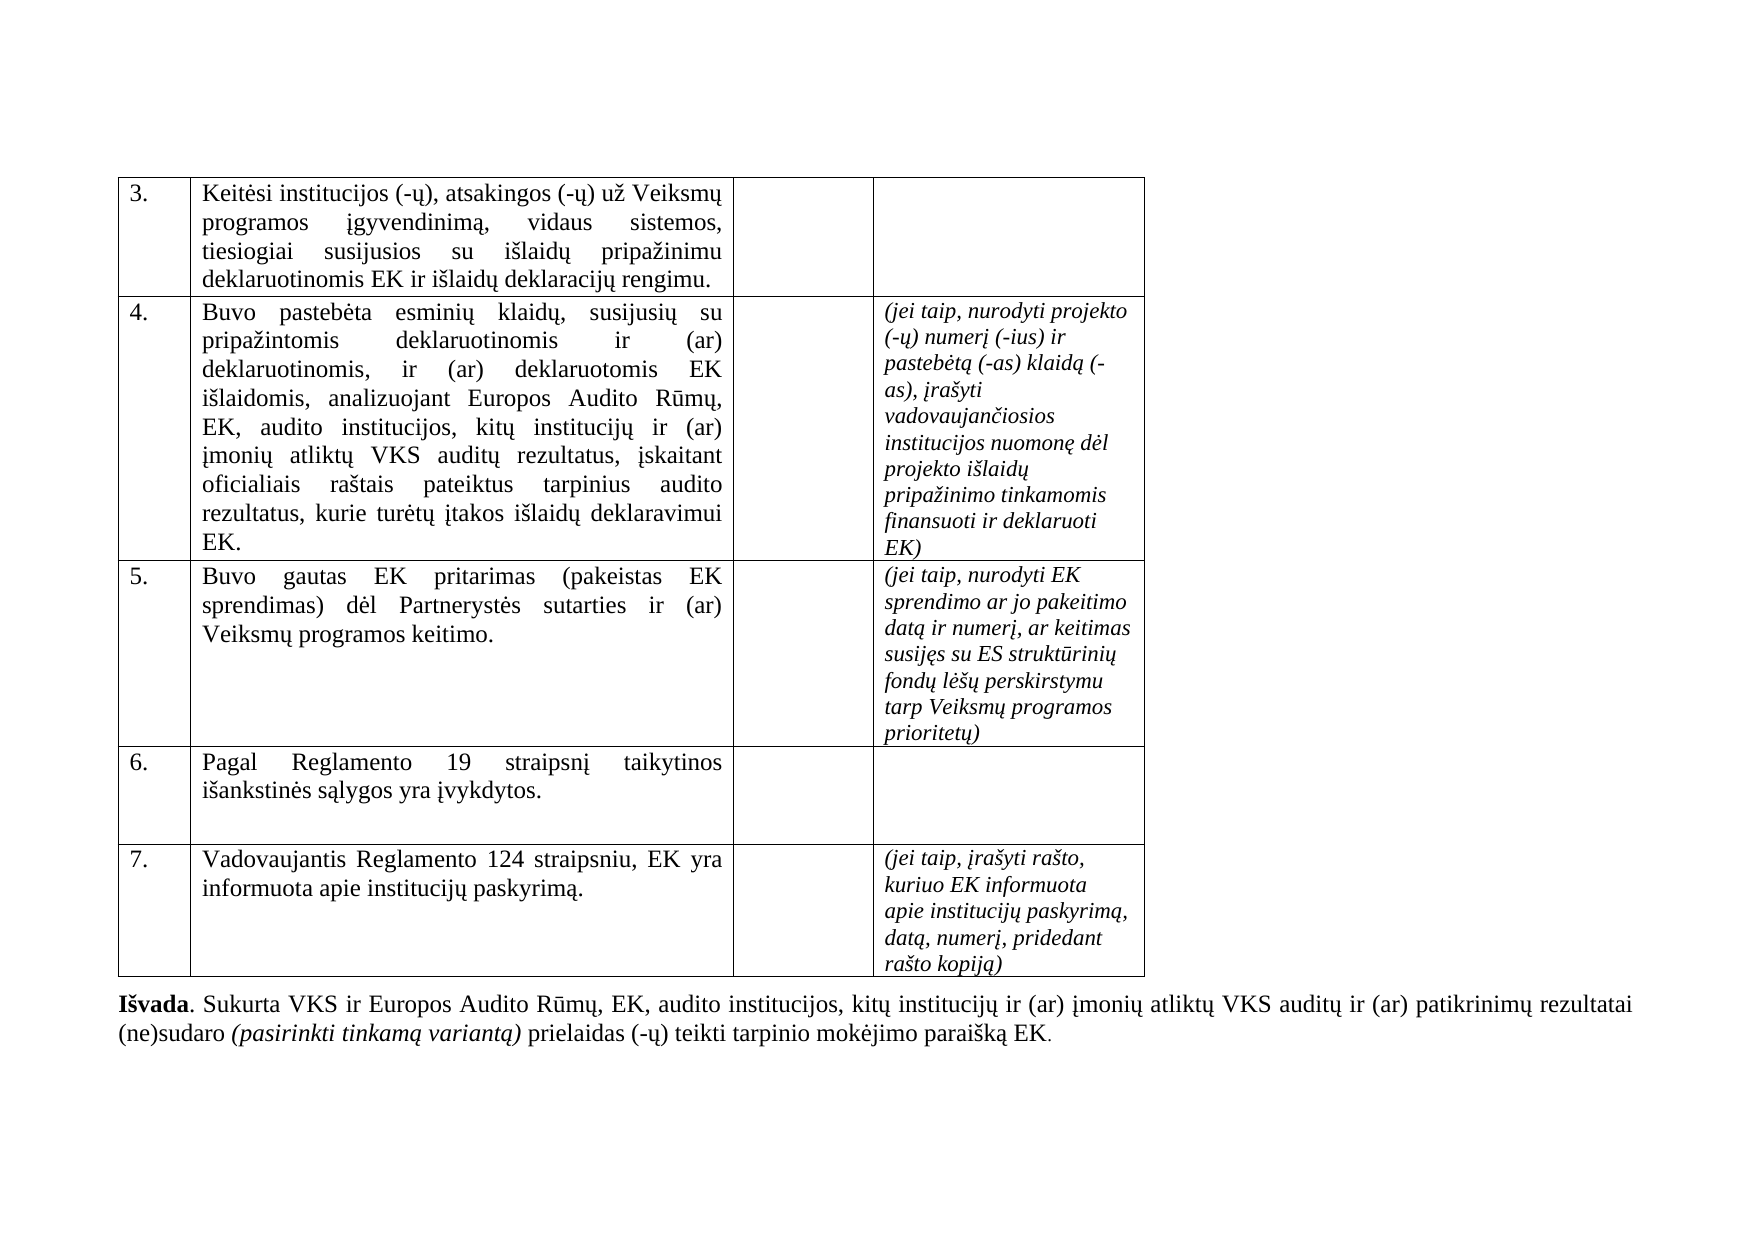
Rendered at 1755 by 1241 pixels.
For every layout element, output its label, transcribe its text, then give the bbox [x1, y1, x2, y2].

table_cell Keitėsi institucijos (-ų), atsakingos (-ų) už Veiksmų programos įgyvendinimą, vidaus sistemos, tiesiogiai susijusios su išlaidų pripažinimu deklaruotinomis EK ir išlaidų deklaracijų rengimu. [191, 178, 733, 296]
table_cell Pagal Reglamento 19 straipsnį taikytinos išankstinės sąlygos yra įvykdytos. [191, 747, 733, 843]
table_cell Buvo gautas EK pritarimas (pakeistas EK sprendimas) dėl Partnerystės sutarties ir (ar) Veiksmų programos keitimo. [191, 561, 733, 746]
table_cell 4. [119, 297, 190, 560]
table_cell (jei taip, įrašyti rašto, kuriuo EK informuota apie institucijų paskyrimą, datą, numerį, pridedant rašto kopiją) [874, 845, 1144, 976]
table_cell [734, 561, 873, 746]
table_cell [734, 845, 873, 976]
table_cell 6. [119, 747, 190, 843]
table_cell [874, 178, 1144, 296]
table_cell 5. [119, 561, 190, 746]
table_cell [734, 178, 873, 296]
table_cell (jei taip, nurodyti projekto (-ų) numerį (-ius) ir pastebėtą (-as) klaidą (-as), įrašyti vadovaujančiosios institucijos nuomonę dėl projekto išlaidų pripažinimo tinkamomis finansuoti ir deklaruoti EK) [874, 297, 1144, 560]
table_cell 3. [119, 178, 190, 296]
table_cell [874, 747, 1144, 843]
table_cell [734, 297, 873, 560]
table_cell [734, 747, 873, 843]
table_cell 7. [119, 845, 190, 976]
text Išvada. Sukurta VKS ir Europos Audito Rūmų, EK, audito institucijos, kitų institucijų ir (ar) įmonių atliktų VKS auditų ir (ar) patikrinimų rezultatai (ne)sudaro (pasirinkti tinkamą variantą) prielaidas (-ų) teikti tarpinio mokėjimo paraišką EK. [118, 989, 1636, 1047]
table_cell Buvo pastebėta esminių klaidų, susijusių su pripažintomis deklaruotinomis ir (ar) deklaruotinomis, ir (ar) deklaruotomis EK išlaidomis, analizuojant Europos Audito Rūmų, EK, audito institucijos, kitų institucijų ir (ar) įmonių atliktų VKS auditų rezultatus, įskaitant oficialiais raštais pateiktus tarpinius audito rezultatus, kurie turėtų įtakos išlaidų deklaravimui EK. [191, 297, 733, 560]
table_cell Vadovaujantis Reglamento 124 straipsniu, EK yra informuota apie institucijų paskyrimą. [191, 845, 733, 976]
table_cell (jei taip, nurodyti EK sprendimo ar jo pakeitimo datą ir numerį, ar keitimas susijęs su ES struktūrinių fondų lėšų perskirstymu tarp Veiksmų programos prioritetų) [874, 561, 1144, 746]
